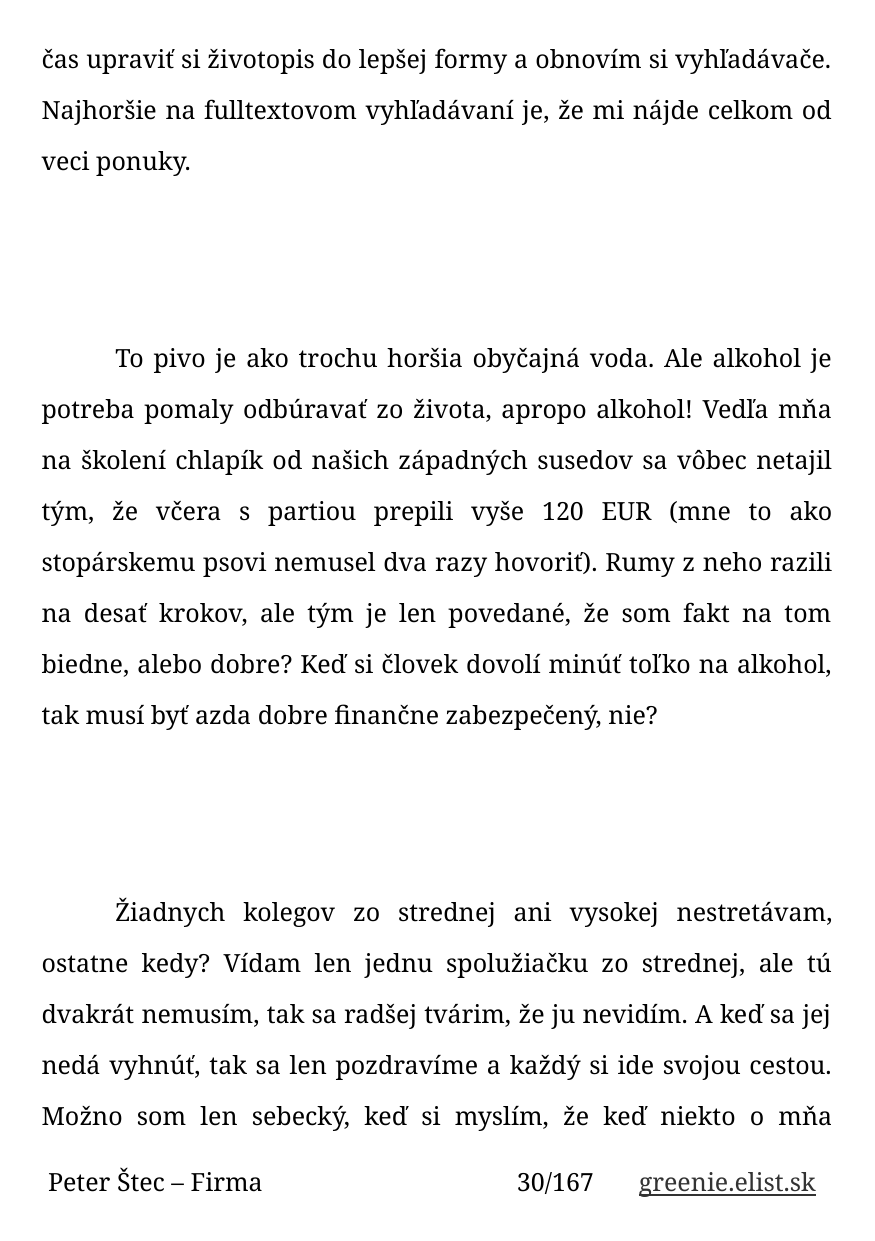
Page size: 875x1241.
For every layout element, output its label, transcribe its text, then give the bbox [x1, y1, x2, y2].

text Žiadnych kolegov zo strednej ani vysokej nestretávam, ostatne kedy? Vídam len jednu spolužiačku zo strednej, ale tú dvakrát nemusím, tak sa radšej tvárim, že ju nevidím. A keď sa jej nedá vyhnúť, tak sa len pozdravíme a každý si ide svojou cestou. Možno som len sebecký, keď si myslím, že keď niekto o mňa [41, 894, 833, 1133]
text To pivo je ako trochu horšia obyčajná voda. Ale alkohol je potreba pomaly odbúravať zo života, apropo alkohol! Vedľa mňa na školení chlapík od našich západných susedov sa vôbec netajil tým, že včera s partiou prepili vyše 120 EUR (mne to ako stopárskemu psovi nemusel dva razy hovoriť). Rumy z neho razili na desať krokov, ale tým je len povedané, že som fakt na tom biedne, alebo dobre? Keď si človek dovolí minúť toľko na alkohol, tak musí byť azda dobre finančne zabezpečený, nie? [41, 340, 833, 732]
text čas upraviť si životopis do lepšej formy a obnovím si vyhľadávače. Najhoršie na fulltextovom vyhľadávaní je, že mi nájde celkom od veci ponuky. [41, 41, 833, 177]
